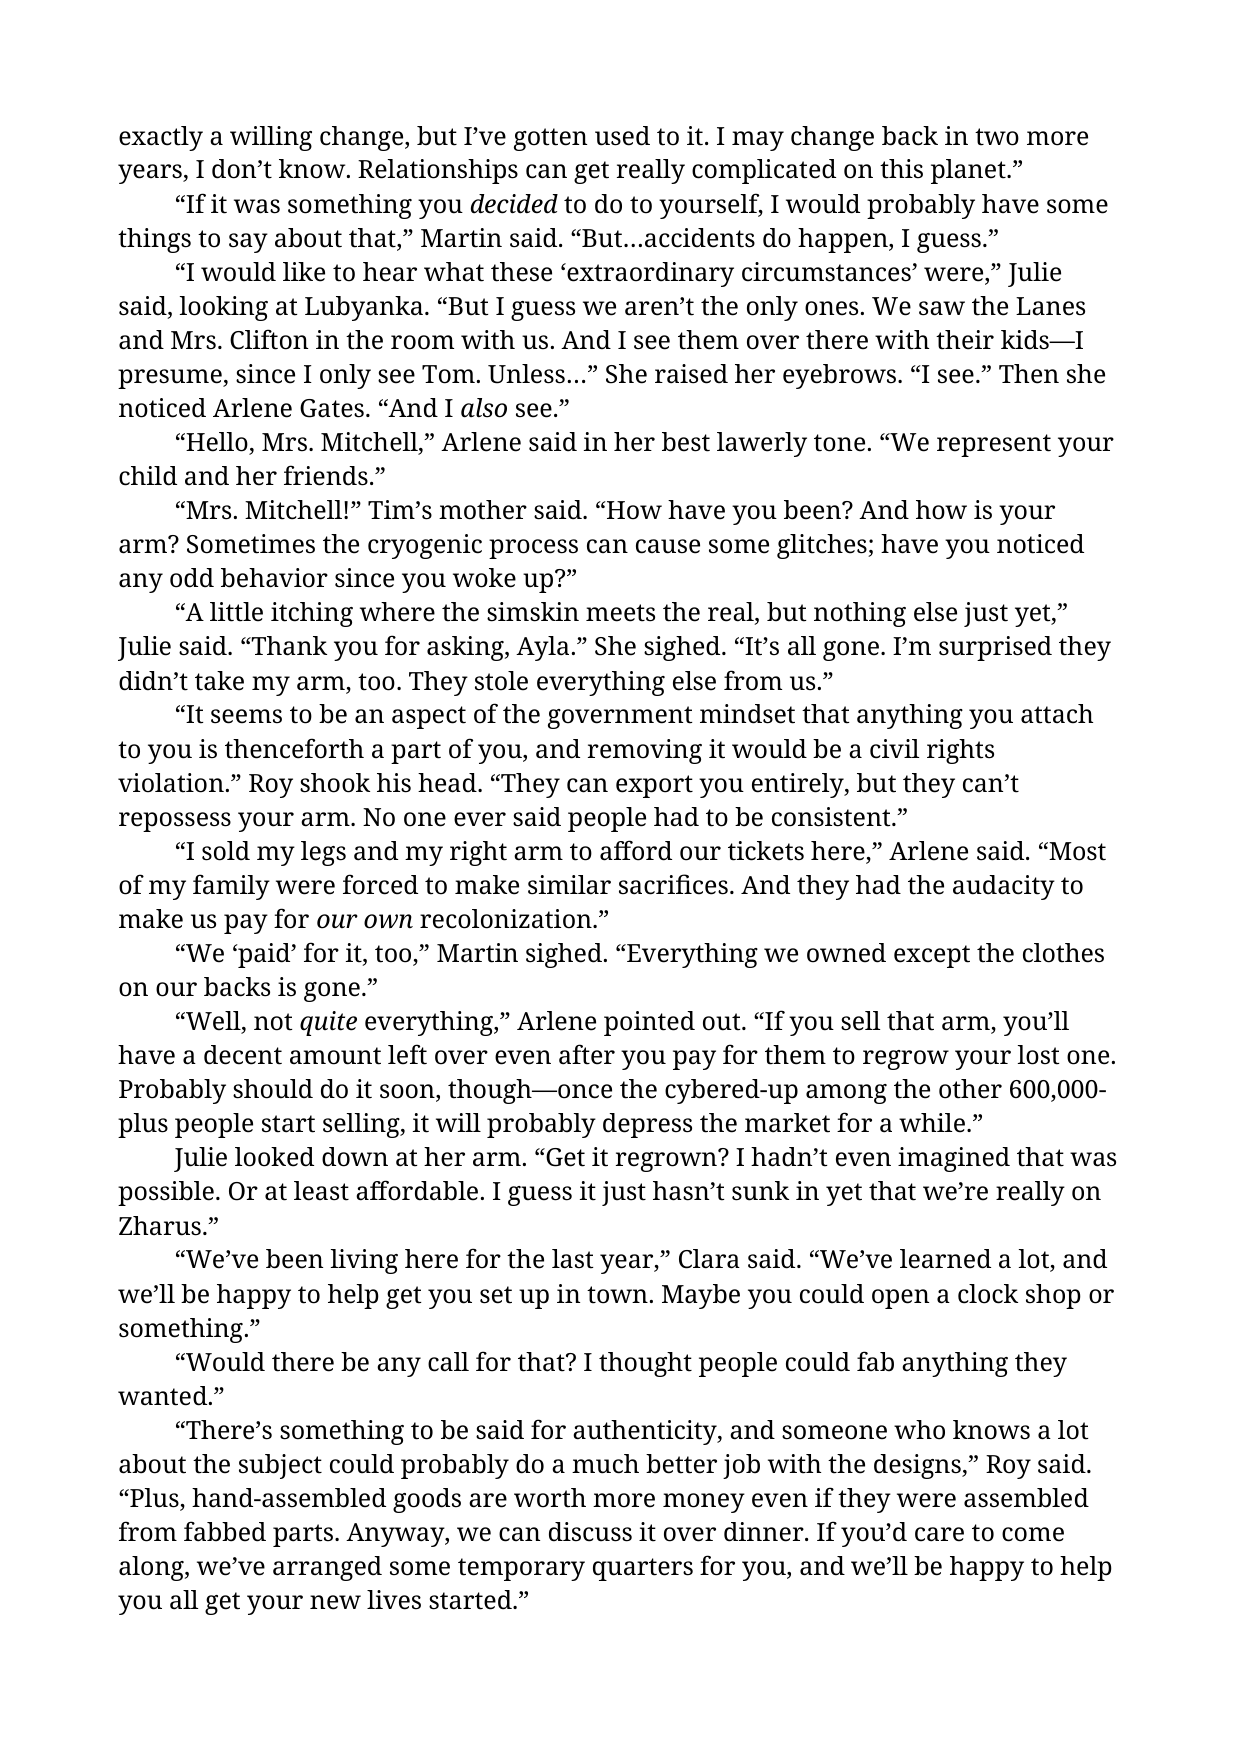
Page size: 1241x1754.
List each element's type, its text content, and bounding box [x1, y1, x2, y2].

text “A little itching where the simskin meets the real, but nothing else just yet,” Julie said. “Thank you for asking, Ayla.” She sighed. “It’s all gone. I’m surprised they didn’t take my arm, too. They stole everything else from us.” [118, 595, 1122, 697]
text “We’ve been living here for the last year,” Clara said. “We’ve learned a lot, and we’ll be happy to help get you set up in town. Maybe you could open a clock shop or something.” [118, 1242, 1122, 1344]
text “If it was something you decided to do to yourself, I would probably have some things to say about that,” Martin said. “But…accidents do happen, I guess.” [118, 186, 1122, 254]
text “Hello, Mrs. Mitchell,” Arlene said in her best lawerly tone. “We represent your child and her friends.” [118, 425, 1122, 493]
text “Would there be any call for that? I thought people could fab anything they wanted.” [118, 1344, 1122, 1412]
text “I would like to hear what these ‘extraordinary circumstances’ were,” Julie said, looking at Lubyanka. “But I guess we aren’t the only ones. We saw the Lanes and Mrs. Clifton in the room with us. And I see them over there with their kids—I presume, since I only see Tom. Unless…” She raised her eyebrows. “I see.” Then she noticed Arlene Gates. “And I also see.” [118, 254, 1122, 425]
text Julie looked down at her arm. “Get it regrown? I hadn’t even imagined that was possible. Or at least affordable. I guess it just hasn’t sunk in yet that we’re really on Zharus.” [118, 1140, 1122, 1242]
text “I sold my legs and my right arm to afford our tickets here,” Arlene said. “Most of my family were forced to make similar sacrifices. And they had the audacity to make us pay for our own recolonization.” [118, 833, 1122, 936]
text “Well, not quite everything,” Arlene pointed out. “If you sell that arm, you’ll have a decent amount left over even after you pay for them to regrow your lost one. Probably should do it soon, though—once the cybered-up among the other 600,000-plus people start selling, it will probably depress the market for a while.” [118, 1004, 1122, 1140]
text “It seems to be an aspect of the government mindset that anything you attach to you is thenceforth a part of you, and removing it would be a civil rights violation.” Roy shook his head. “They can export you entirely, but they can’t repossess your arm. No one ever said people had to be consistent.” [118, 697, 1122, 833]
text exactly a willing change, but I’ve gotten used to it. I may change back in two more years, I don’t know. Relationships can get really complicated on this planet.” [118, 118, 1122, 186]
text “There’s something to be said for authenticity, and someone who knows a lot about the subject could probably do a much better job with the designs,” Roy said. “Plus, hand-assembled goods are worth more money even if they were assembled from fabbed parts. Anyway, we can discuss it over dinner. If you’d care to come along, we’ve arranged some temporary quarters for you, and we’ll be happy to help you all get your new lives started.” [118, 1412, 1122, 1617]
text “We ‘paid’ for it, too,” Martin sighed. “Everything we owned except the clothes on our backs is gone.” [118, 936, 1122, 1004]
text “Mrs. Mitchell!” Tim’s mother said. “How have you been? And how is your arm? Sometimes the cryogenic process can cause some glitches; have you noticed any odd behavior since you woke up?” [118, 493, 1122, 595]
